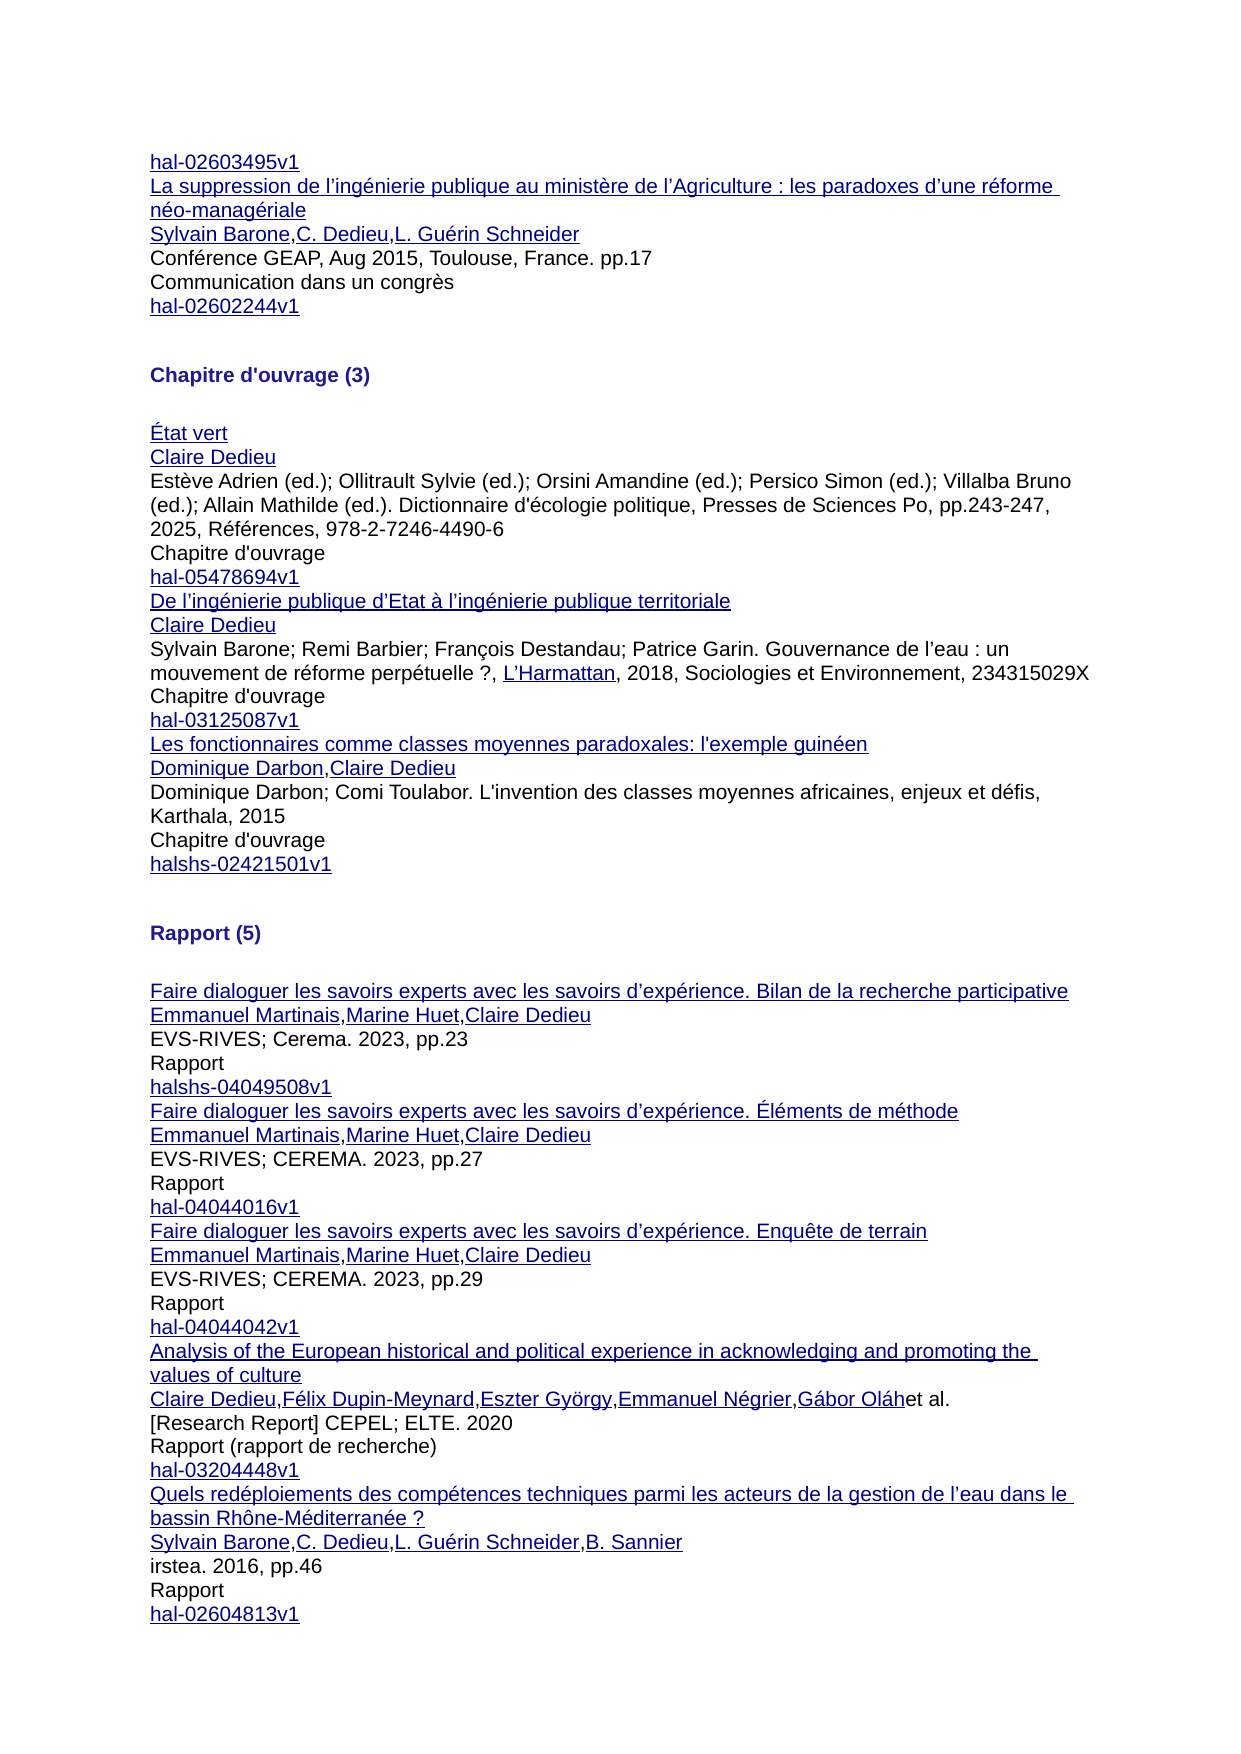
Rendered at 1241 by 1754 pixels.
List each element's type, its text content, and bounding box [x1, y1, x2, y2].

table_cell La suppression de l’ingénierie publique au ministère de l’Agriculture : les paradoxes d’une réforme néo-managériale Sylvain Barone,C. Dedieu,L. Guérin Schneider Conférence GEAP, Aug 2015, Toulouse, France. pp.17 Communication dans un congrès hal-02602244v1 [150, 174, 1090, 318]
table_cell hal-02603495v1 [150, 150, 1090, 174]
table_cell Faire dialoguer les savoirs experts avec les savoirs d’expérience. Enquête de terrain Emmanuel Martinais,Marine Huet,Claire Dedieu EVS-RIVES; CEREMA. 2023, pp.29 Rapport hal-04044042v1 [150, 1219, 1090, 1338]
table_header État vert Claire Dedieu Estève Adrien (ed.); Ollitrault Sylvie (ed.); Orsini Amandine (ed.); Persico Simon (ed.); Villalba Bruno (ed.); Allain Mathilde (ed.). Dictionnaire d'écologie politique, Presses de Sciences Po, pp.243-247, 2025, Références, 978-2-7246-4490-6 Chapitre d'ouvrage hal-05478694v1 [150, 421, 1090, 588]
table_cell Les fonctionnaires comme classes moyennes paradoxales: l'exemple guinéen Dominique Darbon,Claire Dedieu Dominique Darbon; Comi Toulabor. L'invention des classes moyennes africaines, enjeux et défis, Karthala, 2015 Chapitre d'ouvrage halshs-02421501v1 [150, 732, 1090, 876]
subtitle Chapitre d'ouvrage (3) [150, 362, 1090, 386]
table_cell Quels redéploiements des compétences techniques parmi les acteurs de la gestion de l’eau dans le bassin Rhône-Méditerranée ? Sylvain Barone,C. Dedieu,L. Guérin Schneider,B. Sannier irstea. 2016, pp.46 Rapport hal-02604813v1 [150, 1482, 1090, 1626]
table_cell De l’ingénierie publique d’Etat à l’ingénierie publique territoriale Claire Dedieu Sylvain Barone; Remi Barbier; François Destandau; Patrice Garin. Gouvernance de l’eau : un mouvement de réforme perpétuelle ?, L’Harmattan, 2018, Sociologies et Environnement, 234315029X Chapitre d'ouvrage hal-03125087v1 [150, 589, 1090, 732]
table_cell Faire dialoguer les savoirs experts avec les savoirs d’expérience. Éléments de méthode Emmanuel Martinais,Marine Huet,Claire Dedieu EVS-RIVES; CEREMA. 2023, pp.27 Rapport hal-04044016v1 [150, 1099, 1090, 1219]
subtitle Rapport (5) [150, 921, 1090, 945]
table_header Faire dialoguer les savoirs experts avec les savoirs d’expérience. Bilan de la recherche participative Emmanuel Martinais,Marine Huet,Claire Dedieu EVS-RIVES; Cerema. 2023, pp.23 Rapport halshs-04049508v1 [150, 979, 1090, 1099]
table_cell Analysis of the European historical and political experience in acknowledging and promoting the values of culture Claire Dedieu,Félix Dupin-Meynard,Eszter György,Emmanuel Négrier,Gábor Oláhet al. [Research Report] CEPEL; ELTE. 2020 Rapport (rapport de recherche) hal-03204448v1 [150, 1339, 1090, 1482]
